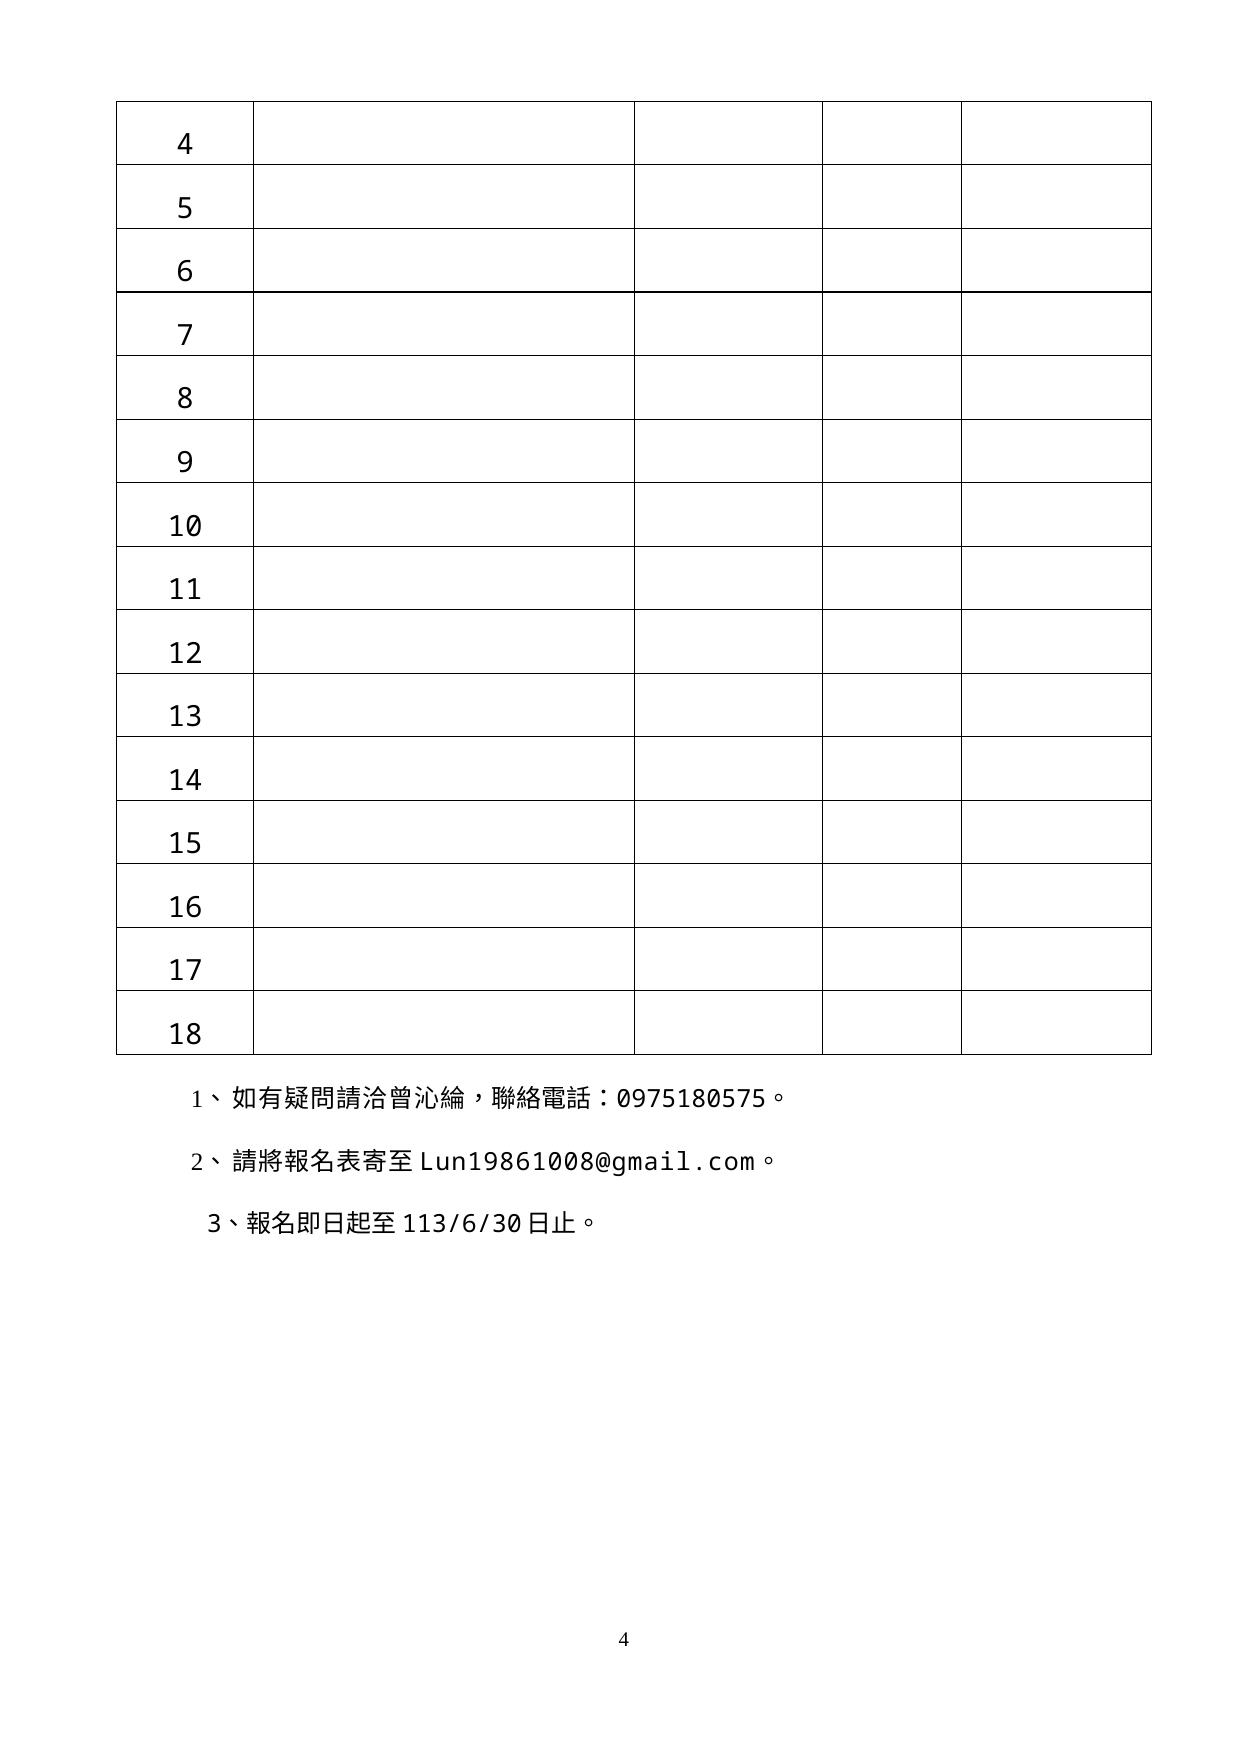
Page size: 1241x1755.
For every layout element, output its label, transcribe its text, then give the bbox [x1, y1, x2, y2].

table_cell [254, 928, 634, 990]
table_cell [962, 420, 1151, 482]
table_cell 15 [117, 801, 253, 863]
table_cell [635, 102, 822, 164]
table_cell 10 [117, 483, 253, 546]
table_cell [635, 356, 822, 418]
table_cell 6 [117, 229, 253, 291]
table_cell [635, 165, 822, 228]
table_cell [823, 483, 961, 546]
table_cell 4 [117, 102, 253, 164]
table_cell [823, 356, 961, 418]
table_cell [823, 674, 961, 736]
table_cell [962, 229, 1151, 291]
table_cell 12 [117, 610, 253, 673]
table_cell [962, 356, 1151, 418]
table_cell [823, 801, 961, 863]
table_cell [823, 420, 961, 482]
text 3、報名即日起至113/6/30日止。 [117, 1180, 1122, 1242]
table_cell [823, 229, 961, 291]
table_cell [254, 801, 634, 863]
list 如有疑問請洽曾沁綸，聯絡電話：0975180575。 [191, 1055, 1122, 1117]
table_cell [254, 420, 634, 482]
table_cell [254, 674, 634, 736]
table_cell 16 [117, 864, 253, 927]
table_cell [823, 864, 961, 927]
table_cell [635, 991, 822, 1054]
table_cell [635, 229, 822, 291]
table_cell [254, 293, 634, 355]
table_cell [823, 610, 961, 673]
table_cell 9 [117, 420, 253, 482]
table_cell [254, 165, 634, 228]
table_cell [962, 674, 1151, 736]
table_cell 5 [117, 165, 253, 228]
table_cell [962, 864, 1151, 927]
table_cell [962, 293, 1151, 355]
table_cell [254, 102, 634, 164]
table_cell 18 [117, 991, 253, 1054]
table_cell [635, 737, 822, 800]
table_cell 11 [117, 547, 253, 609]
table_cell [962, 737, 1151, 800]
table_cell [635, 928, 822, 990]
table_cell [254, 610, 634, 673]
table_cell [962, 483, 1151, 546]
table_cell [254, 229, 634, 291]
table_cell [823, 737, 961, 800]
table_cell [635, 801, 822, 863]
table_cell [823, 293, 961, 355]
table_cell [962, 991, 1151, 1054]
table_cell 7 [117, 293, 253, 355]
table_cell 17 [117, 928, 253, 990]
table_cell [254, 737, 634, 800]
table_cell [962, 928, 1151, 990]
table_cell [254, 547, 634, 609]
table_cell [254, 356, 634, 418]
table_cell [823, 991, 961, 1054]
table_cell [254, 991, 634, 1054]
table_cell [962, 165, 1151, 228]
table_cell [254, 483, 634, 546]
table_cell [823, 928, 961, 990]
table_cell 8 [117, 356, 253, 418]
table_cell [962, 102, 1151, 164]
table_cell [962, 547, 1151, 609]
table_cell [823, 102, 961, 164]
table_cell [823, 165, 961, 228]
table_cell [635, 420, 822, 482]
table_cell [635, 547, 822, 609]
list 請將報名表寄至Lun19861008@gmail.com。 [191, 1117, 1122, 1180]
table_cell [635, 864, 822, 927]
table_cell [823, 547, 961, 609]
table_cell [635, 293, 822, 355]
table_cell 13 [117, 674, 253, 736]
table_cell [962, 610, 1151, 673]
table_cell 14 [117, 737, 253, 800]
table_cell [635, 610, 822, 673]
table_cell [635, 483, 822, 546]
table_cell [254, 864, 634, 927]
table_cell [962, 801, 1151, 863]
table_cell [635, 674, 822, 736]
